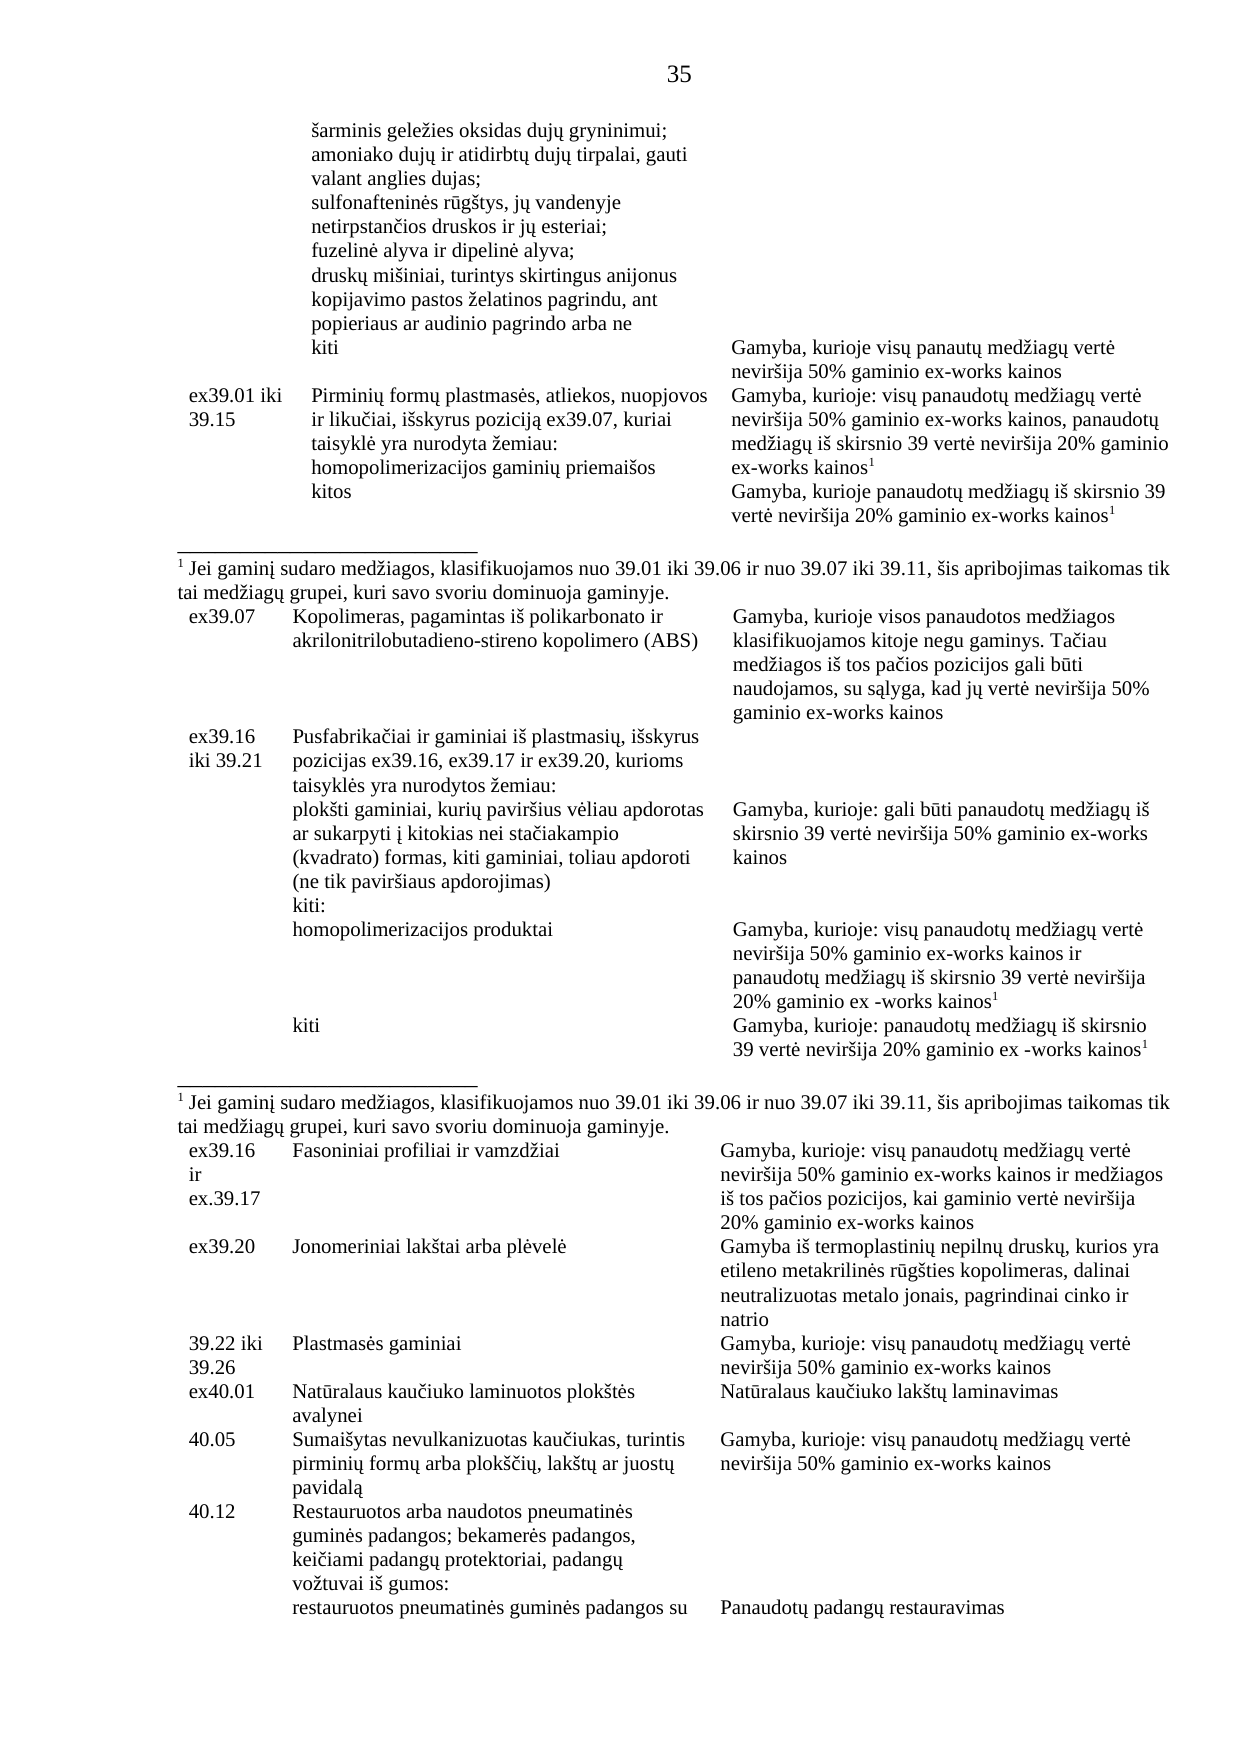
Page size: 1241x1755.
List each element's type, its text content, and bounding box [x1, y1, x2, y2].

table_cell Gamyba iš termoplastinių nepilnų druskų, kurios yra etileno metakrilinės rūgšties kopolimeras, dalinai neutralizuotas metalo jonais, pagrindinai cinko ir natrio [709, 1234, 1181, 1331]
table_cell ex39.16 iki 39.21 [177, 724, 281, 797]
table_header Gamyba, kurioje visos panaudotos medžiagos klasifikuojamos kitoje negu gaminys. Tačiau medžiagos iš tos pačios pozicijos gali būti naudojamos, su sąlyga, kad jų vertė neviršija 50% gaminio ex-works kainos [721, 604, 1181, 724]
table_cell homopolimerizacijos produktai [281, 917, 721, 1013]
table_cell Gamyba, kurioje: panaudotų medžiagų iš skirsnio 39 vertė neviršija 20% gaminio ex -works kainos1 [721, 1013, 1181, 1061]
table_header ex39.16 ir ex.39.17 [177, 1138, 281, 1234]
table_cell Gamyba, kurioje visų panautų medžiagų vertė neviršija 50% gaminio ex-works kainos [720, 335, 1181, 383]
table_cell [720, 118, 1181, 335]
table_cell [177, 335, 300, 383]
table_cell [709, 1499, 1181, 1595]
table_cell Gamyba, kurioje: visų panaudotų medžiagų vertė neviršija 50% gaminio ex-works kainos, panaudotų medžiagų iš skirsnio 39 vertė neviršija 20% gaminio ex-works kainos1 [720, 383, 1181, 479]
table_cell ex39.20 [177, 1234, 281, 1331]
text 1 Jei gaminį sudaro medžiagos, klasifikuojamos nuo 39.01 iki 39.06 ir nuo 39.07 iki 39.11, šis apribojimas taikomas tik tai medžiagų grupei, kuri savo svoriu dominuoja gaminyje. [177, 556, 1181, 604]
text ________________________ [177, 1061, 1181, 1090]
table_cell [177, 893, 281, 917]
table_cell Restauruotos arba naudotos pneumatinės guminės padangos; bekamerės padangos, keičiami padangų protektoriai, padangų vožtuvai iš gumos: [281, 1499, 709, 1595]
table_cell kiti: [281, 893, 721, 917]
table_cell Pusfabrikačiai ir gaminiai iš plastmasių, išskyrus pozicijas ex39.16, ex39.17 ir ex39.20, kurioms taisyklės yra nurodytos žemiau: [281, 724, 721, 797]
text 1 Jei gaminį sudaro medžiagos, klasifikuojamos nuo 39.01 iki 39.06 ir nuo 39.07 iki 39.11, šis apribojimas taikomas tik tai medžiagų grupei, kuri savo svoriu dominuoja gaminyje. [177, 1090, 1181, 1138]
table_header ex39.07 [177, 604, 281, 724]
table_cell [177, 118, 300, 335]
table_cell plokšti gaminiai, kurių paviršius vėliau apdorotas ar sukarpyti į kitokias nei stačiakampio (kvadrato) formas, kiti gaminiai, toliau apdoroti (ne tik paviršiaus apdorojimas) [281, 797, 721, 893]
table_cell restauruotos pneumatinės guminės padangos su [281, 1595, 709, 1619]
table_cell ex40.01 [177, 1379, 281, 1427]
table_cell kitos [300, 479, 720, 527]
table_cell Gamyba, kurioje: visų panaudotų medžiagų vertė neviršija 50% gaminio ex-works kainos ir panaudotų medžiagų iš skirsnio 39 vertė neviršija 20% gaminio ex -works kainos1 [721, 917, 1181, 1013]
table_cell Gamyba, kurioje: visų panaudotų medžiagų vertė neviršija 50% gaminio ex-works kainos [709, 1331, 1181, 1379]
table_cell [721, 893, 1181, 917]
table_cell Plastmasės gaminiai [281, 1331, 709, 1379]
table_cell Natūralaus kaučiuko lakštų laminavimas [709, 1379, 1181, 1427]
table_cell Gamyba, kurioje panaudotų medžiagų iš skirsnio 39 vertė neviršija 20% gaminio ex-works kainos1 [720, 479, 1181, 527]
table_cell Gamyba, kurioje: visų panaudotų medžiagų vertė neviršija 50% gaminio ex-works kainos [709, 1427, 1181, 1499]
table_cell [177, 797, 281, 893]
table_cell Sumaišytas nevulkanizuotas kaučiukas, turintis pirminių formų arba plokščių, lakštų ar juostų pavidalą [281, 1427, 709, 1499]
table_cell [177, 917, 281, 1013]
table_header Fasoniniai profiliai ir vamzdžiai [281, 1138, 709, 1234]
table_cell 39.22 iki 39.26 [177, 1331, 281, 1379]
table_cell Gamyba, kurioje: gali būti panaudotų medžiagų iš skirsnio 39 vertė neviršija 50% gaminio ex-works kainos [721, 797, 1181, 893]
table_header Gamyba, kurioje: visų panaudotų medžiagų vertė neviršija 50% gaminio ex-works kainos ir medžiagos iš tos pačios pozicijos, kai gaminio vertė neviršija 20% gaminio ex-works kainos [709, 1138, 1181, 1234]
table_cell [177, 1595, 281, 1619]
table_cell Jonomeriniai lakštai arba plėvelė [281, 1234, 709, 1331]
table_header Kopolimeras, pagamintas iš polikarbonato ir akrilonitrilobutadieno-stireno kopolimero (ABS) [281, 604, 721, 724]
table_cell [177, 479, 300, 527]
table_cell 40.05 [177, 1427, 281, 1499]
table_cell [177, 1013, 281, 1061]
table_cell Pirminių formų plastmasės, atliekos, nuopjovos ir likučiai, išskyrus poziciją ex39.07, kuriai taisyklė yra nurodyta žemiau: homopolimerizacijos gaminių priemaišos [300, 383, 720, 479]
text ________________________ [177, 527, 1181, 556]
table_cell Natūralaus kaučiuko laminuotos plokštės avalynei [281, 1379, 709, 1427]
table_cell 40.12 [177, 1499, 281, 1595]
table_cell kiti [281, 1013, 721, 1061]
table_cell Panaudotų padangų restauravimas [709, 1595, 1181, 1619]
table_cell [721, 724, 1181, 797]
table_cell ex39.01 iki 39.15 [177, 383, 300, 479]
table_cell kiti [300, 335, 720, 383]
table_cell šarminis geležies oksidas dujų gryninimui; amoniako dujų ir atidirbtų dujų tirpalai, gauti valant anglies dujas; sulfonafteninės rūgštys, jų vandenyje netirpstančios druskos ir jų esteriai; fuzelinė alyva ir dipelinė alyva; druskų mišiniai, turintys skirtingus anijonus kopijavimo pastos želatinos pagrindu, ant popieriaus ar audinio pagrindo arba ne [300, 118, 720, 335]
